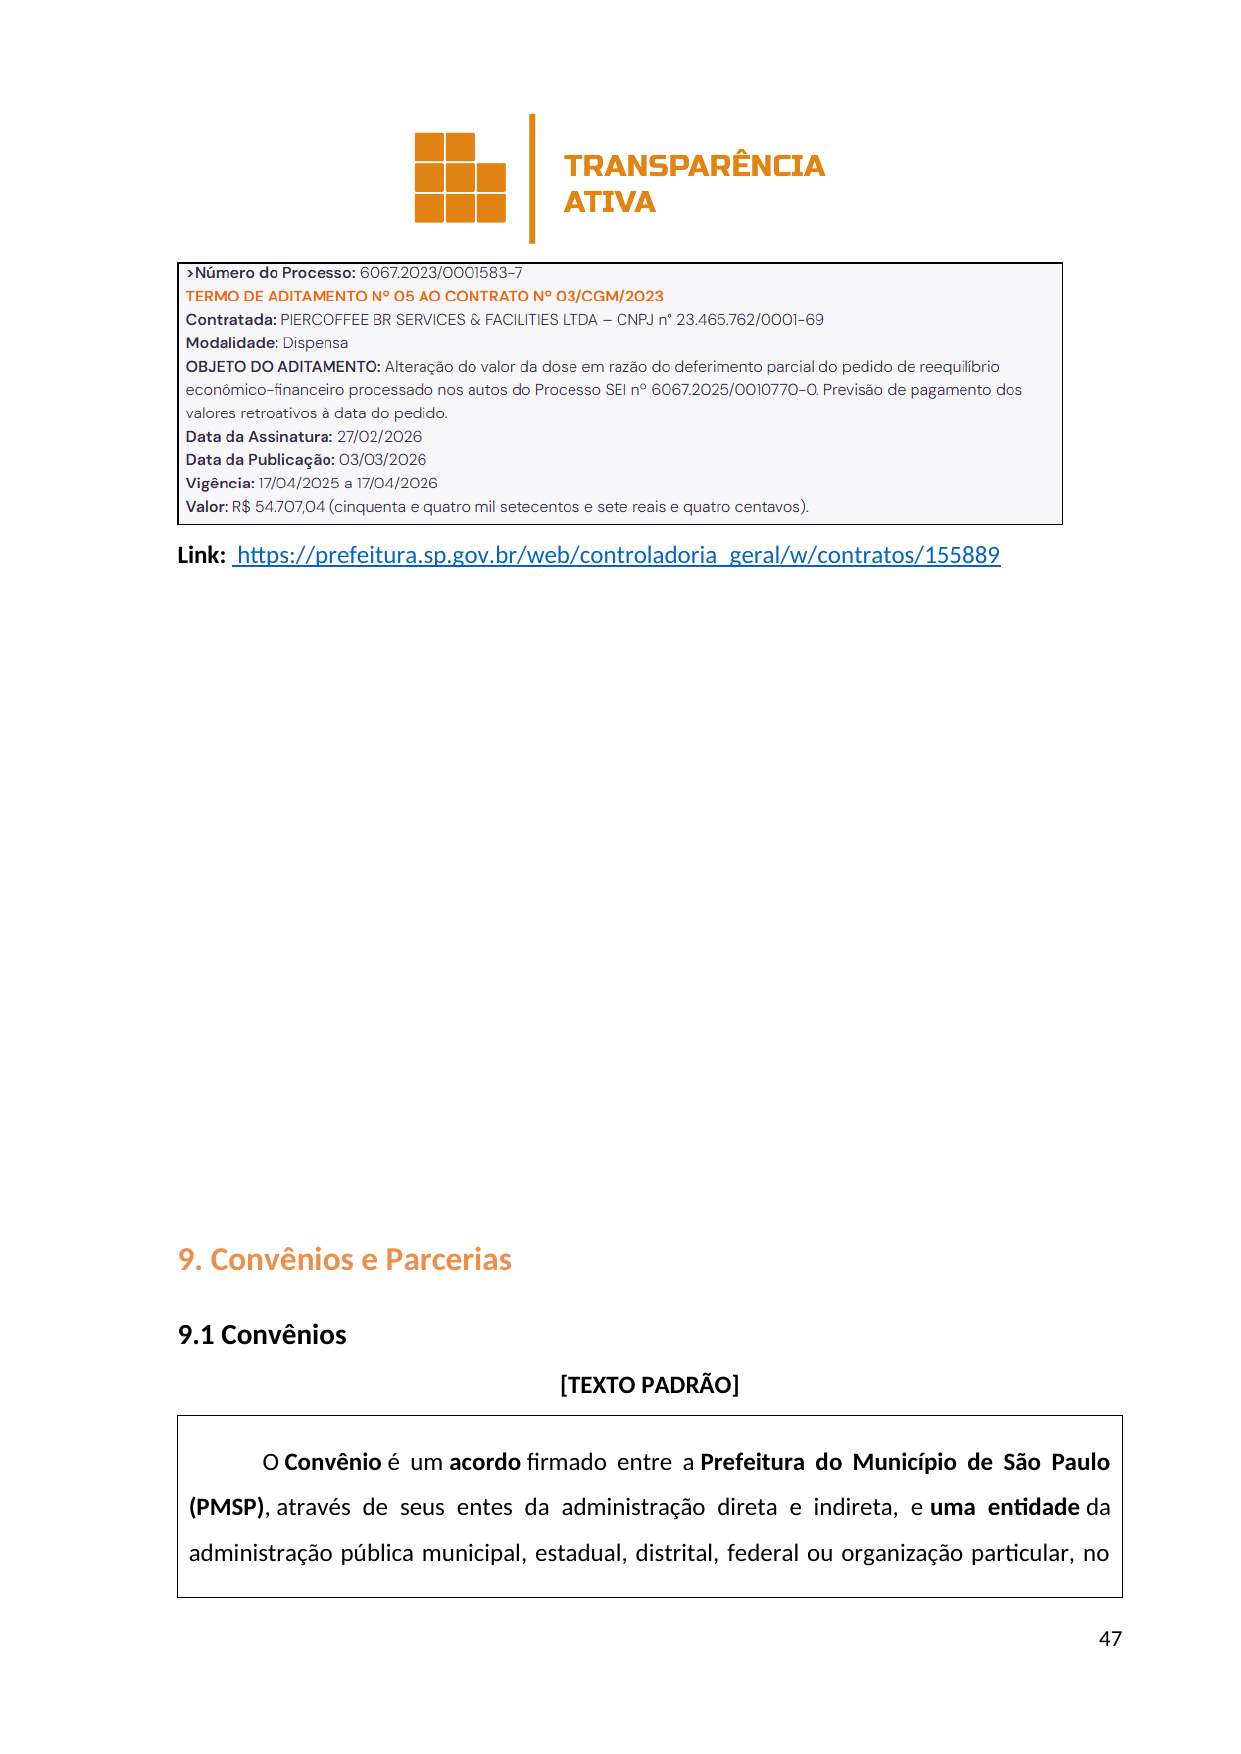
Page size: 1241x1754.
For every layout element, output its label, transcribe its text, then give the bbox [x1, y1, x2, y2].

text Link: https://prefeitura.sp.gov.br/web/controladoria_geral/w/contratos/155889 [177, 539, 1122, 570]
text [TEXTO PADRÃO] [373, 1369, 434, 1400]
text 9.1 Convênios [177, 1316, 286, 1351]
text [TEXTO PADRÃO] [1049, 1369, 1106, 1400]
text [TEXTO PADRÃO] [796, 1369, 869, 1378]
text 9.1 Convênios [362, 1316, 371, 1351]
text [TEXTO PADRÃO] [1108, 1369, 1122, 1400]
text 9.1 Convênios [436, 1316, 744, 1351]
text 9.1 Convênios [373, 1316, 434, 1351]
text [TEXTO PADRÃO] [1024, 1388, 1052, 1400]
table_header O Convênio é um acordo firmado entre a Prefeitura do Município de São Paulo (PMSP), através de seus entes da administração direta e indireta, e uma entidade da administração pública municipal, estadual, distrital, federal ou organização particular, no qual todas as partes trabalham juntas para alcançar determinada finalidade pública de interesse comum. [1067, 1416, 1122, 1597]
table_header O Convênio é um acordo firmado entre a Prefeitura do Município de São Paulo (PMSP), através de seus entes da administração direta e indireta, e uma entidade da administração pública municipal, estadual, distrital, federal ou organização particular, no qual todas as partes trabalham juntas para alcançar determinada finalidade pública de interesse comum. [178, 1432, 223, 1597]
text [TEXTO PADRÃO] [780, 1379, 885, 1400]
text [TEXTO PADRÃO] [975, 1388, 1023, 1400]
text 9.1 Convênios [761, 1316, 811, 1351]
text 9.1 Convênios [814, 1316, 835, 1330]
text [TEXTO PADRÃO] [499, 1369, 672, 1400]
table_header O Convênio é um acordo firmado entre a Prefeitura do Município de São Paulo (PMSP), através de seus entes da administração direta e indireta, e uma entidade da administração pública municipal, estadual, distrital, federal ou organização particular, no qual todas as partes trabalham juntas para alcançar determinada finalidade pública de interesse comum. [876, 1416, 930, 1559]
text [TEXTO PADRÃO] [177, 1369, 286, 1400]
text [TEXTO PADRÃO] [674, 1369, 744, 1400]
text [TEXTO PADRÃO] [761, 1369, 794, 1400]
text 9.1 Convênios [978, 1316, 1047, 1351]
text 9.1 Convênios [853, 1316, 976, 1351]
text [TEXTO PADRÃO] [288, 1369, 360, 1400]
text 9.1 Convênios [288, 1316, 360, 1351]
subtitle 9. Convênios e Parcerias [177, 1238, 1122, 1279]
text [TEXTO PADRÃO] [746, 1369, 759, 1400]
text 9.1 Convênios [793, 1332, 872, 1351]
text 9.1 Convênios [746, 1316, 759, 1351]
table_header O Convênio é um acordo firmado entre a Prefeitura do Município de São Paulo (PMSP), através de seus entes da administração direta e indireta, e uma entidade da administração pública municipal, estadual, distrital, federal ou organização particular, no qual todas as partes trabalham juntas para alcançar determinada finalidade pública de interesse comum. [583, 1526, 761, 1597]
table_header O Convênio é um acordo firmado entre a Prefeitura do Município de São Paulo (PMSP), através de seus entes da administração direta e indireta, e uma entidade da administração pública municipal, estadual, distrital, federal ou organização particular, no qual todas as partes trabalham juntas para alcançar determinada finalidade pública de interesse comum. [225, 1416, 788, 1597]
table_header O Convênio é um acordo firmado entre a Prefeitura do Município de São Paulo (PMSP), através de seus entes da administração direta e indireta, e uma entidade da administração pública municipal, estadual, distrital, federal ou organização particular, no qual todas as partes trabalham juntas para alcançar determinada finalidade pública de interesse comum. [499, 1416, 744, 1476]
text [TEXTO PADRÃO] [436, 1369, 497, 1400]
text 9.1 Convênios [1030, 1316, 1122, 1351]
text [TEXTO PADRÃO] [978, 1369, 1047, 1386]
text [TEXTO PADRÃO] [870, 1369, 976, 1400]
